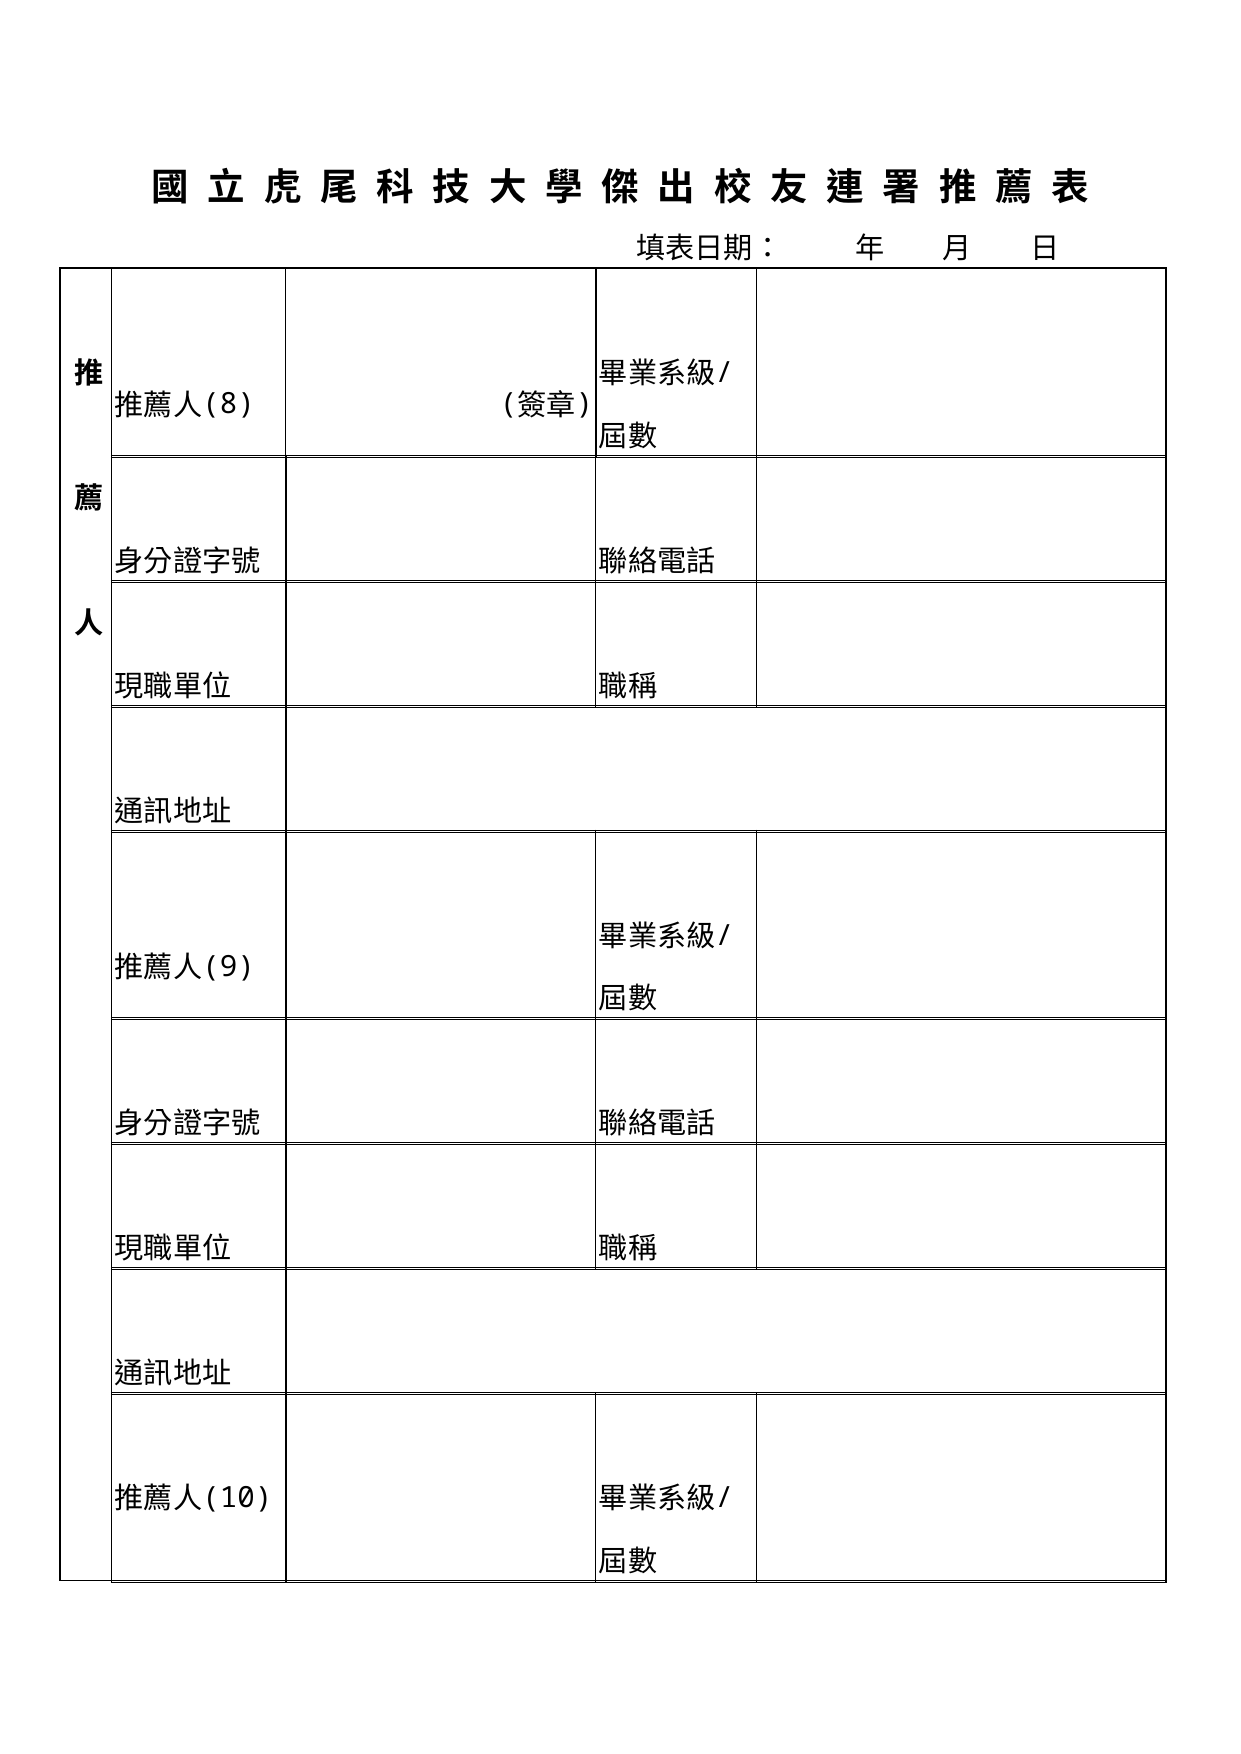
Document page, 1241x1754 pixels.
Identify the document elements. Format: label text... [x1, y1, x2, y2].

table_cell 現職單位 [112, 583, 285, 704]
table_cell [287, 583, 595, 704]
table_cell [287, 1395, 595, 1579]
table_cell 身分證字號 [112, 458, 285, 579]
table_header 推 薦 人 [61, 269, 111, 1579]
table_cell 職稱 [596, 583, 756, 704]
table_cell [757, 583, 1165, 704]
table_header [757, 269, 1165, 454]
table_cell 職稱 [596, 1145, 756, 1267]
table_cell 推薦人(9) [112, 833, 285, 1017]
table_cell 推薦人(10) [112, 1395, 285, 1579]
text 國 立 虎 尾 科 技 大 學 傑 出 校 友 連 署 推 薦 表 [94, 142, 1146, 204]
table_cell [287, 1270, 1165, 1392]
table_cell 通訊地址 [112, 708, 285, 829]
table_header 畢業系級/屆數 [597, 269, 756, 454]
table_cell [757, 458, 1165, 579]
table_cell [757, 1020, 1165, 1142]
table_cell 聯絡電話 [596, 458, 756, 579]
table_cell 聯絡電話 [596, 1020, 756, 1142]
table_cell [287, 1020, 595, 1142]
table_cell [287, 458, 595, 579]
table_cell [757, 1145, 1165, 1267]
table_cell 畢業系級/屆數 [596, 833, 756, 1017]
table_cell 身分證字號 [112, 1020, 285, 1142]
table_header (簽章) [286, 269, 595, 454]
table_cell [757, 833, 1165, 1017]
table_cell [757, 1395, 1165, 1579]
table_cell 通訊地址 [112, 1270, 285, 1392]
table_cell [287, 833, 595, 1017]
table_cell [287, 1145, 595, 1267]
text 填表日期： 年 月 日 [94, 204, 1146, 267]
table_cell [287, 708, 1165, 829]
table_header 推薦人(8) [112, 269, 285, 454]
table_cell 現職單位 [112, 1145, 285, 1267]
table_cell 畢業系級/屆數 [596, 1395, 756, 1579]
